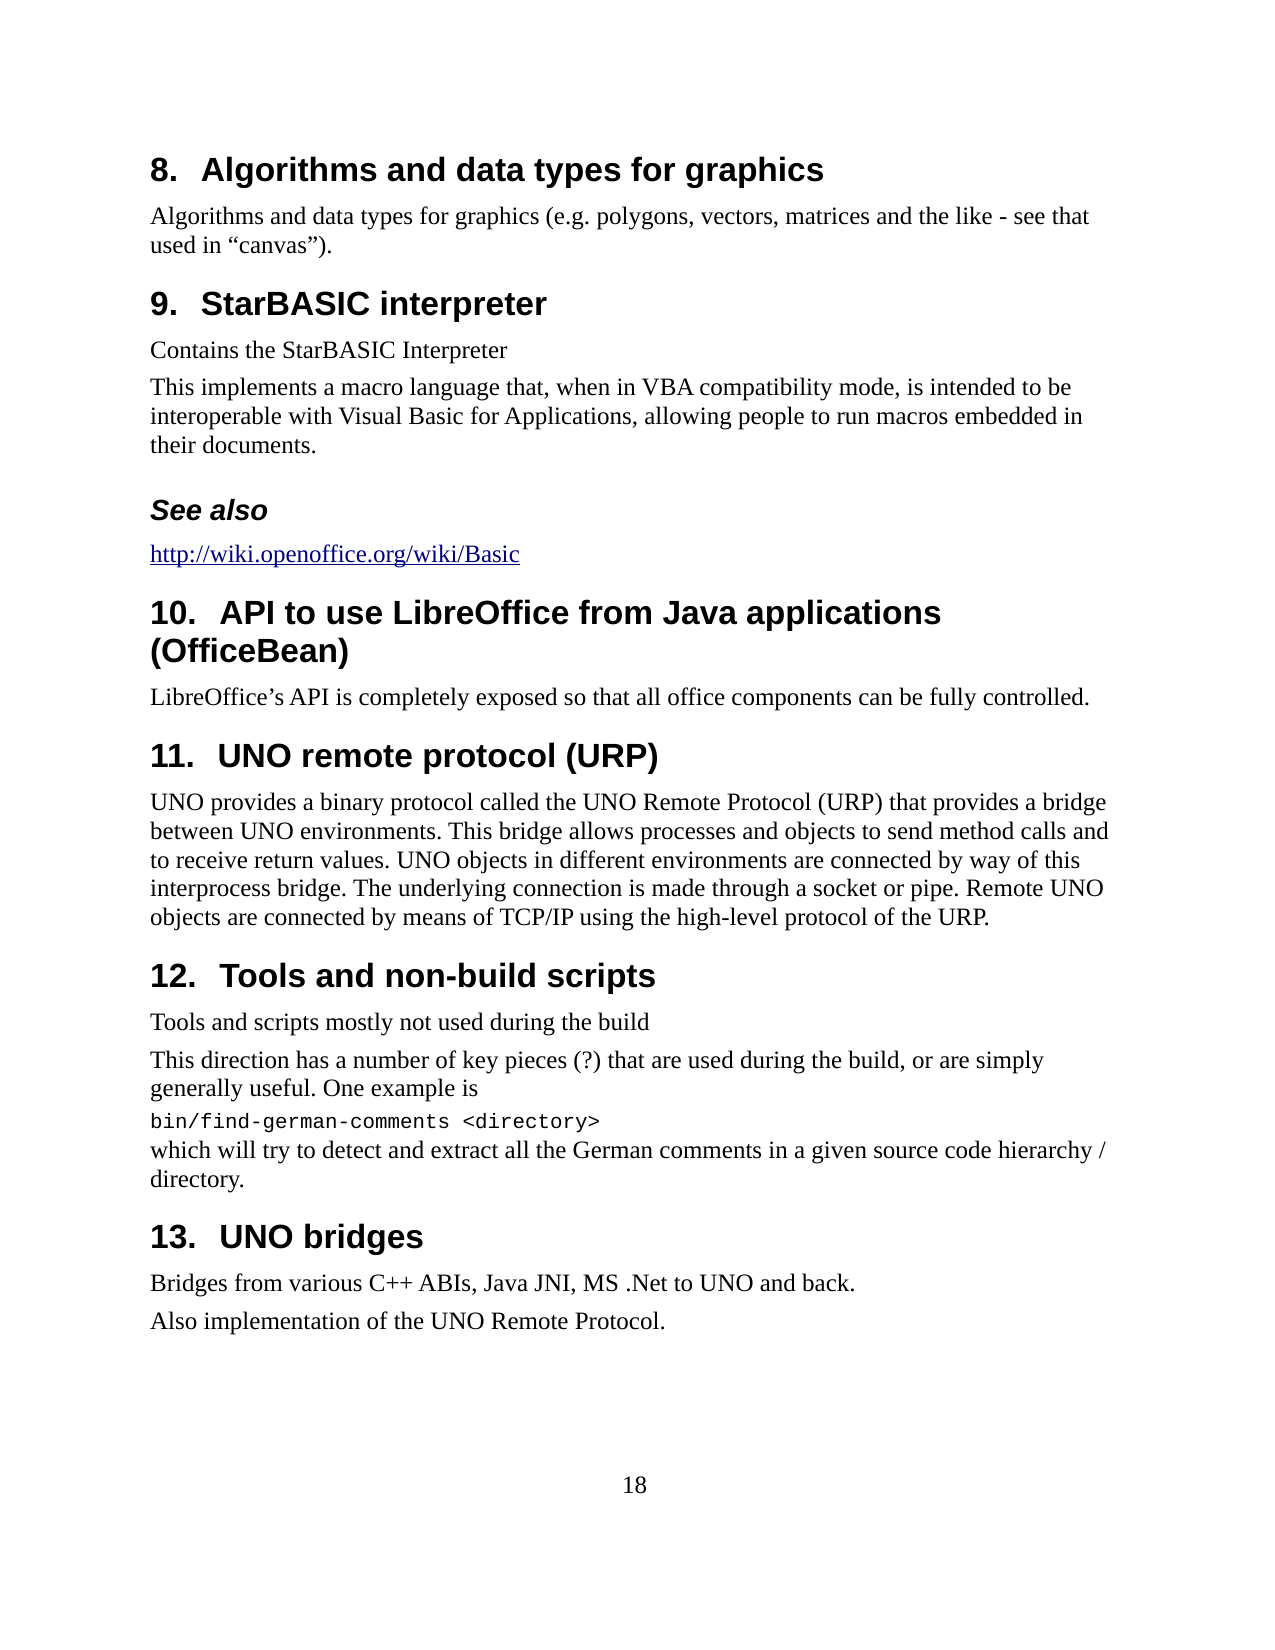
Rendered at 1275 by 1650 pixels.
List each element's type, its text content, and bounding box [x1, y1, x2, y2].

text which will try to detect and extract all the German comments in a given source code hierarchy / directory. [150, 1135, 1125, 1192]
text LibreOffice’s API is completely exposed so that all office components can be fully controlled. [150, 682, 1125, 711]
text bin/find-german-comments <directory> [150, 1111, 1125, 1135]
text Also implementation of the UNO Remote Protocol. [150, 1306, 1125, 1335]
text Algorithms and data types for graphics (e.g. polygons, vectors, matrices and the like - see that used in “canvas”). [150, 201, 1125, 259]
subtitle Algorithms and data types for graphics [150, 150, 1125, 189]
text Contains the StarBASIC Interpreter [150, 335, 1125, 363]
text Tools and scripts mostly not used during the build [150, 1007, 1125, 1036]
text http://wiki.openoffice.org/wiki/Basic [150, 539, 1125, 567]
subtitle See also [150, 493, 1125, 526]
subtitle StarBASIC interpreter [150, 284, 1125, 322]
subtitle API to use LibreOffice from Java applications (OfficeBean) [150, 592, 1125, 670]
text This direction has a number of key pieces (?) that are used during the build, or are simply generally useful. One example is [150, 1045, 1125, 1102]
text UNO provides a binary protocol called the UNO Remote Protocol (URP) that provides a bridge between UNO environments. This bridge allows processes and objects to send method calls and to receive return values. UNO objects in different environments are connected by way of this interprocess bridge. The underlying connection is made through a socket or pipe. Remote UNO objects are connected by means of TCP/IP using the high-level protocol of the URP. [150, 787, 1125, 931]
subtitle UNO bridges [150, 1217, 1125, 1256]
text This implements a macro language that, when in VBA compatibility mode, is intended to be interoperable with Visual Basic for Applications, allowing people to run macros embedded in their documents. [150, 372, 1125, 459]
subtitle UNO remote protocol (URP) [150, 736, 1125, 775]
subtitle Tools and non-build scripts [150, 956, 1125, 994]
text Bridges from various C++ ABIs, Java JNI, MS .Net to UNO and back. [150, 1268, 1125, 1297]
